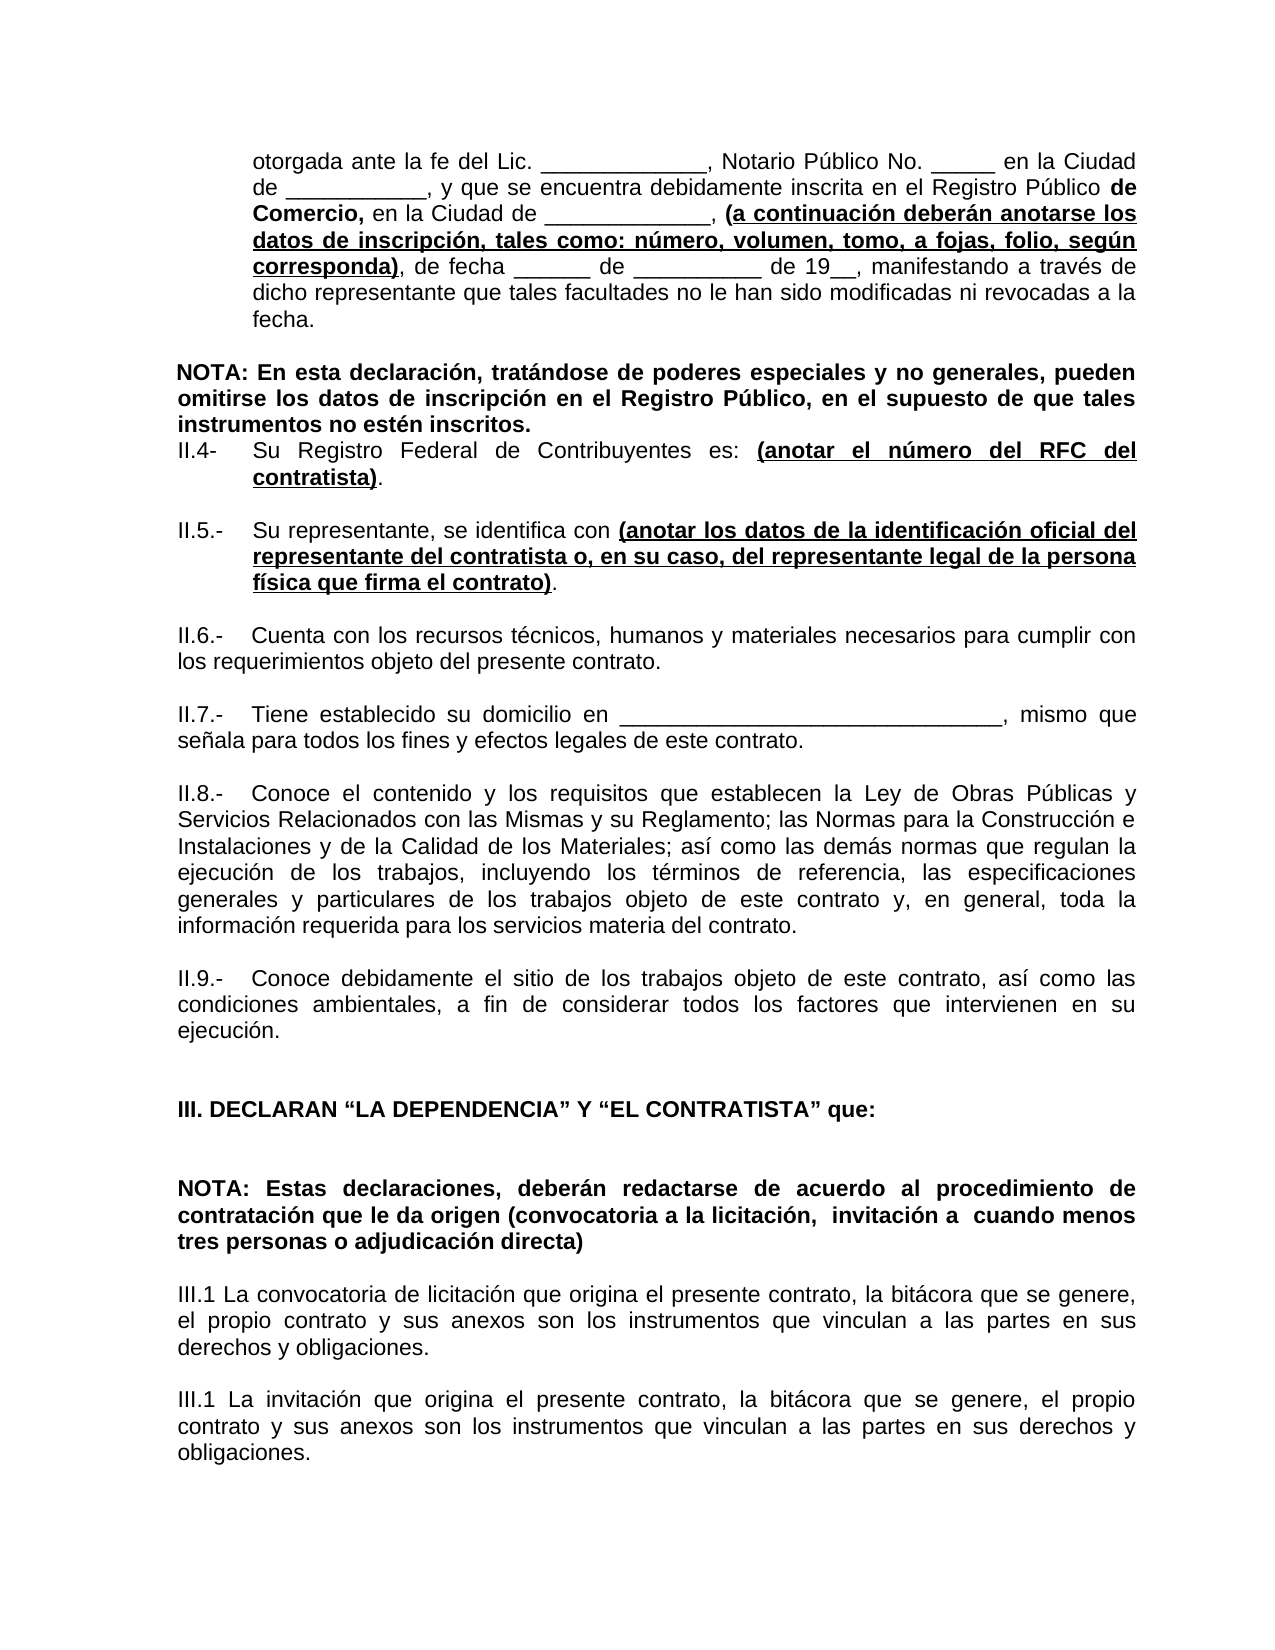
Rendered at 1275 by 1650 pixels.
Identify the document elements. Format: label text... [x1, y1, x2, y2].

text III. DECLARAN “LA DEPENDENCIA” Y “EL CONTRATISTA” que: [177, 1096, 1137, 1123]
text II.7.- Tiene establecido su domicilio en ______________________________, mismo que señala para todos los fines y efectos legales de este contrato. [177, 701, 1137, 754]
text II.5.- Su representante, se identifica con (anotar los datos de la identificación oficial del representante del contratista o, en su caso, del representante legal de la persona física que firma el contrato). [177, 517, 1137, 596]
text otorgada ante la fe del Lic. _____________, Notario Público No. _____ en la Ciudad de ___________, y que se encuentra debidamente inscrita en el Registro Público de Comercio, en la Ciudad de _____________, (a continuación deberán anotarse los datos de inscripción, tales como: número, volumen, tomo, a fojas, folio, según corresponda), de fecha ______ de __________ de 19__, manifestando a través de dicho representante que tales facultades no le han sido modificadas ni revocadas a la fecha. [177, 148, 1137, 332]
text NOTA: Estas declaraciones, deberán redactarse de acuerdo al procedimiento de contratación que le da origen (convocatoria a la licitación, invitación a cuando menos tres personas o adjudicación directa) [177, 1175, 1137, 1254]
text III.1 La convocatoria de licitación que origina el presente contrato, la bitácora que se genere, el propio contrato y sus anexos son los instrumentos que vinculan a las partes en sus derechos y obligaciones. [177, 1281, 1137, 1360]
text II.8.- Conoce el contenido y los requisitos que establecen la Ley de Obras Públicas y Servicios Relacionados con las Mismas y su Reglamento; las Normas para la Construcción e Instalaciones y de la Calidad de los Materiales; así como las demás normas que regulan la ejecución de los trabajos, incluyendo los términos de referencia, las especificaciones generales y particulares de los trabajos objeto de este contrato y, en general, toda la información requerida para los servicios materia del contrato. [177, 780, 1137, 938]
text II.6.- Cuenta con los recursos técnicos, humanos y materiales necesarios para cumplir con los requerimientos objeto del presente contrato. [177, 622, 1137, 675]
text NOTA: En esta declaración, tratándose de poderes especiales y no generales, pueden omitirse los datos de inscripción en el Registro Público, en el supuesto de que tales instrumentos no estén inscritos. [176, 358, 1137, 437]
text II.4- Su Registro Federal de Contribuyentes es: (anotar el número del RFC del contratista). [177, 437, 1137, 490]
text III.1 La invitación que origina el presente contrato, la bitácora que se genere, el propio contrato y sus anexos son los instrumentos que vinculan a las partes en sus derechos y obligaciones. [177, 1386, 1137, 1465]
text II.9.- Conoce debidamente el sitio de los trabajos objeto de este contrato, así como las condiciones ambientales, a fin de considerar todos los factores que intervienen en su ejecución. [177, 964, 1137, 1044]
